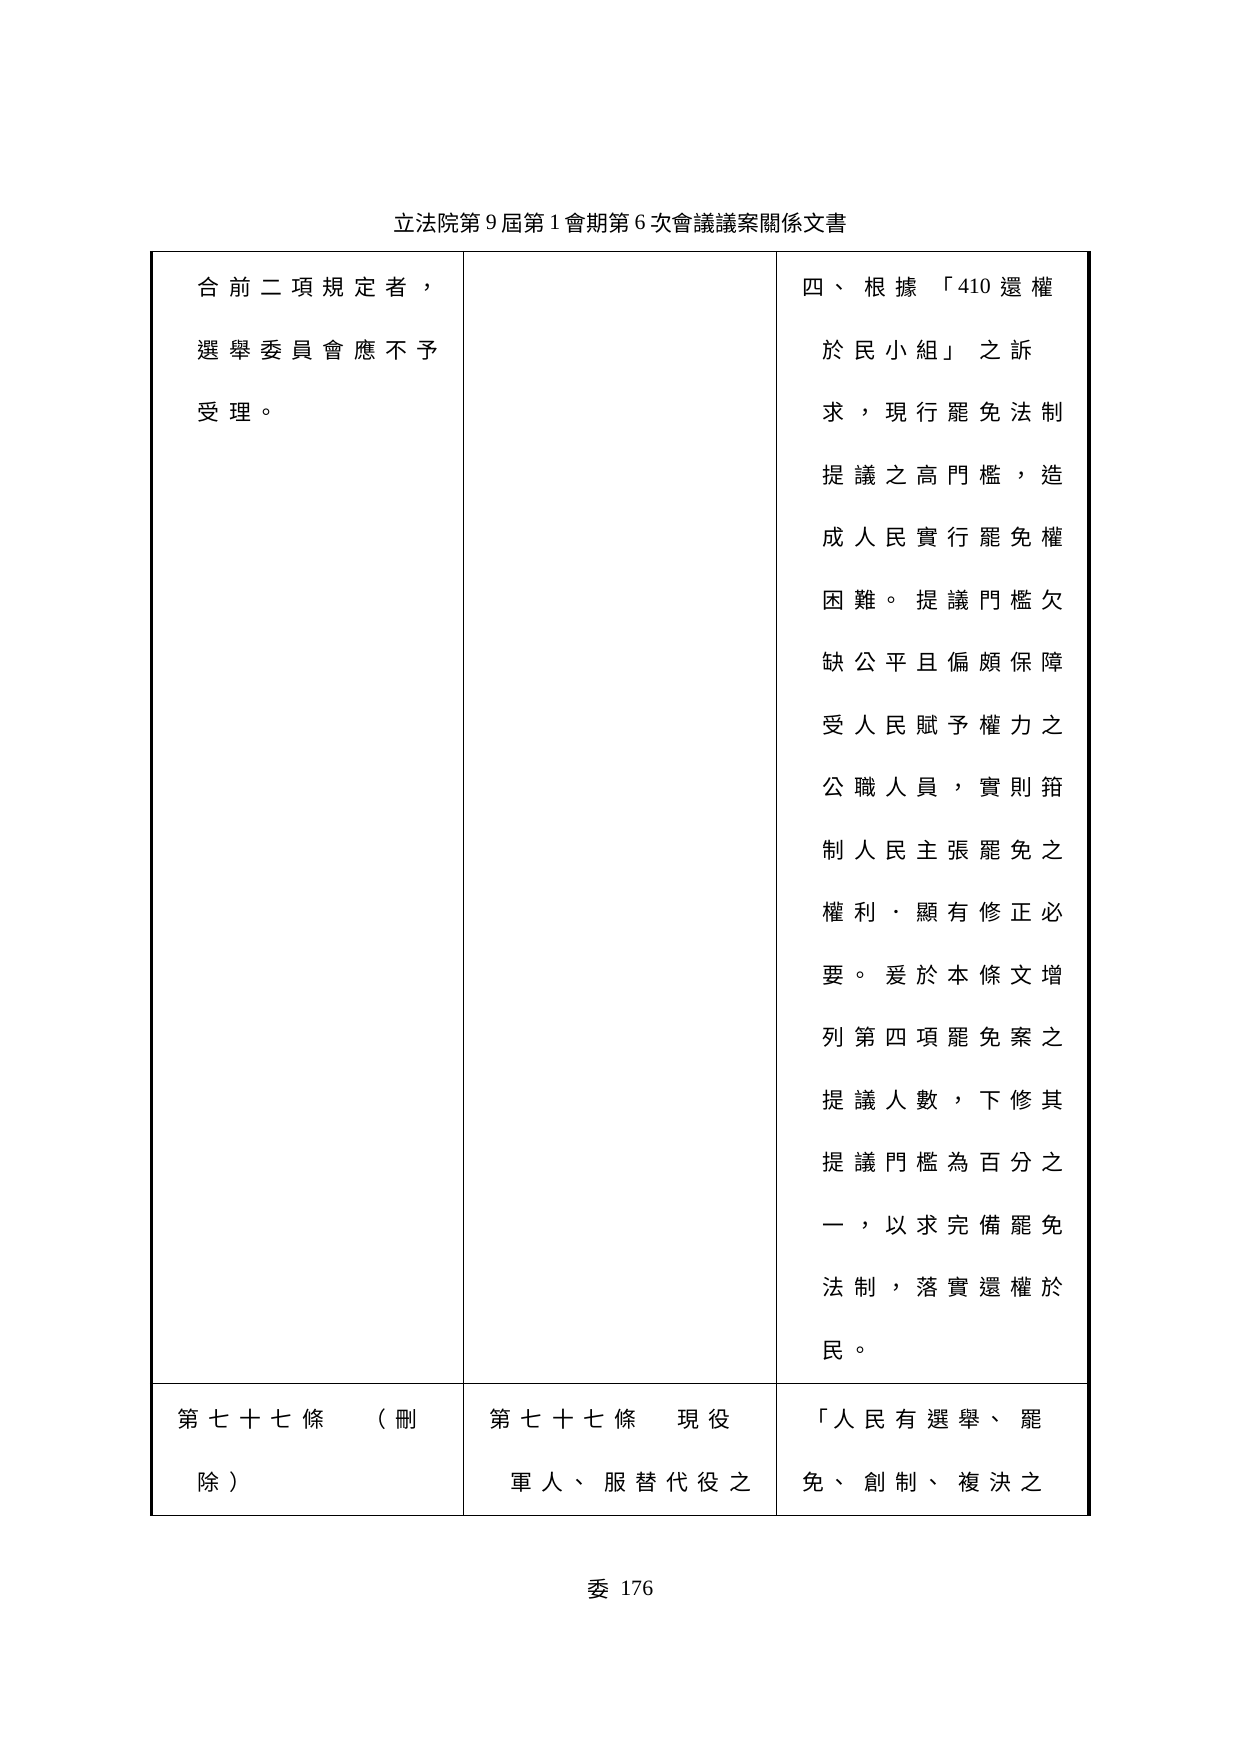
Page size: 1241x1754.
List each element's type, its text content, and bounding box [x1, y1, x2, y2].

table_cell 合前二項規定者，選舉委員會應不予受理。 [153, 252, 463, 1383]
table_cell 四、根據「410還權於民小組」之訴求，現行罷免法制提議之高門檻，造成人民實行罷免權困難。提議門檻欠缺公平且偏頗保障受人民賦予權力之公職人員，實則箝制人民主張罷免之權利．顯有修正必要。爰於本條文增列第四項罷免案之提議人數，下修其提議門檻為百分之一，以求完備罷免法制，落實還權於民。 [777, 252, 1087, 1383]
table_cell [464, 252, 776, 1383]
table_cell 第七十七條 現役軍人、服替代役之 [464, 1384, 776, 1514]
table_cell 「人民有選舉、罷免、創制、複決之 [777, 1384, 1087, 1514]
table_cell 第七十七條 （刪除） [153, 1384, 463, 1514]
